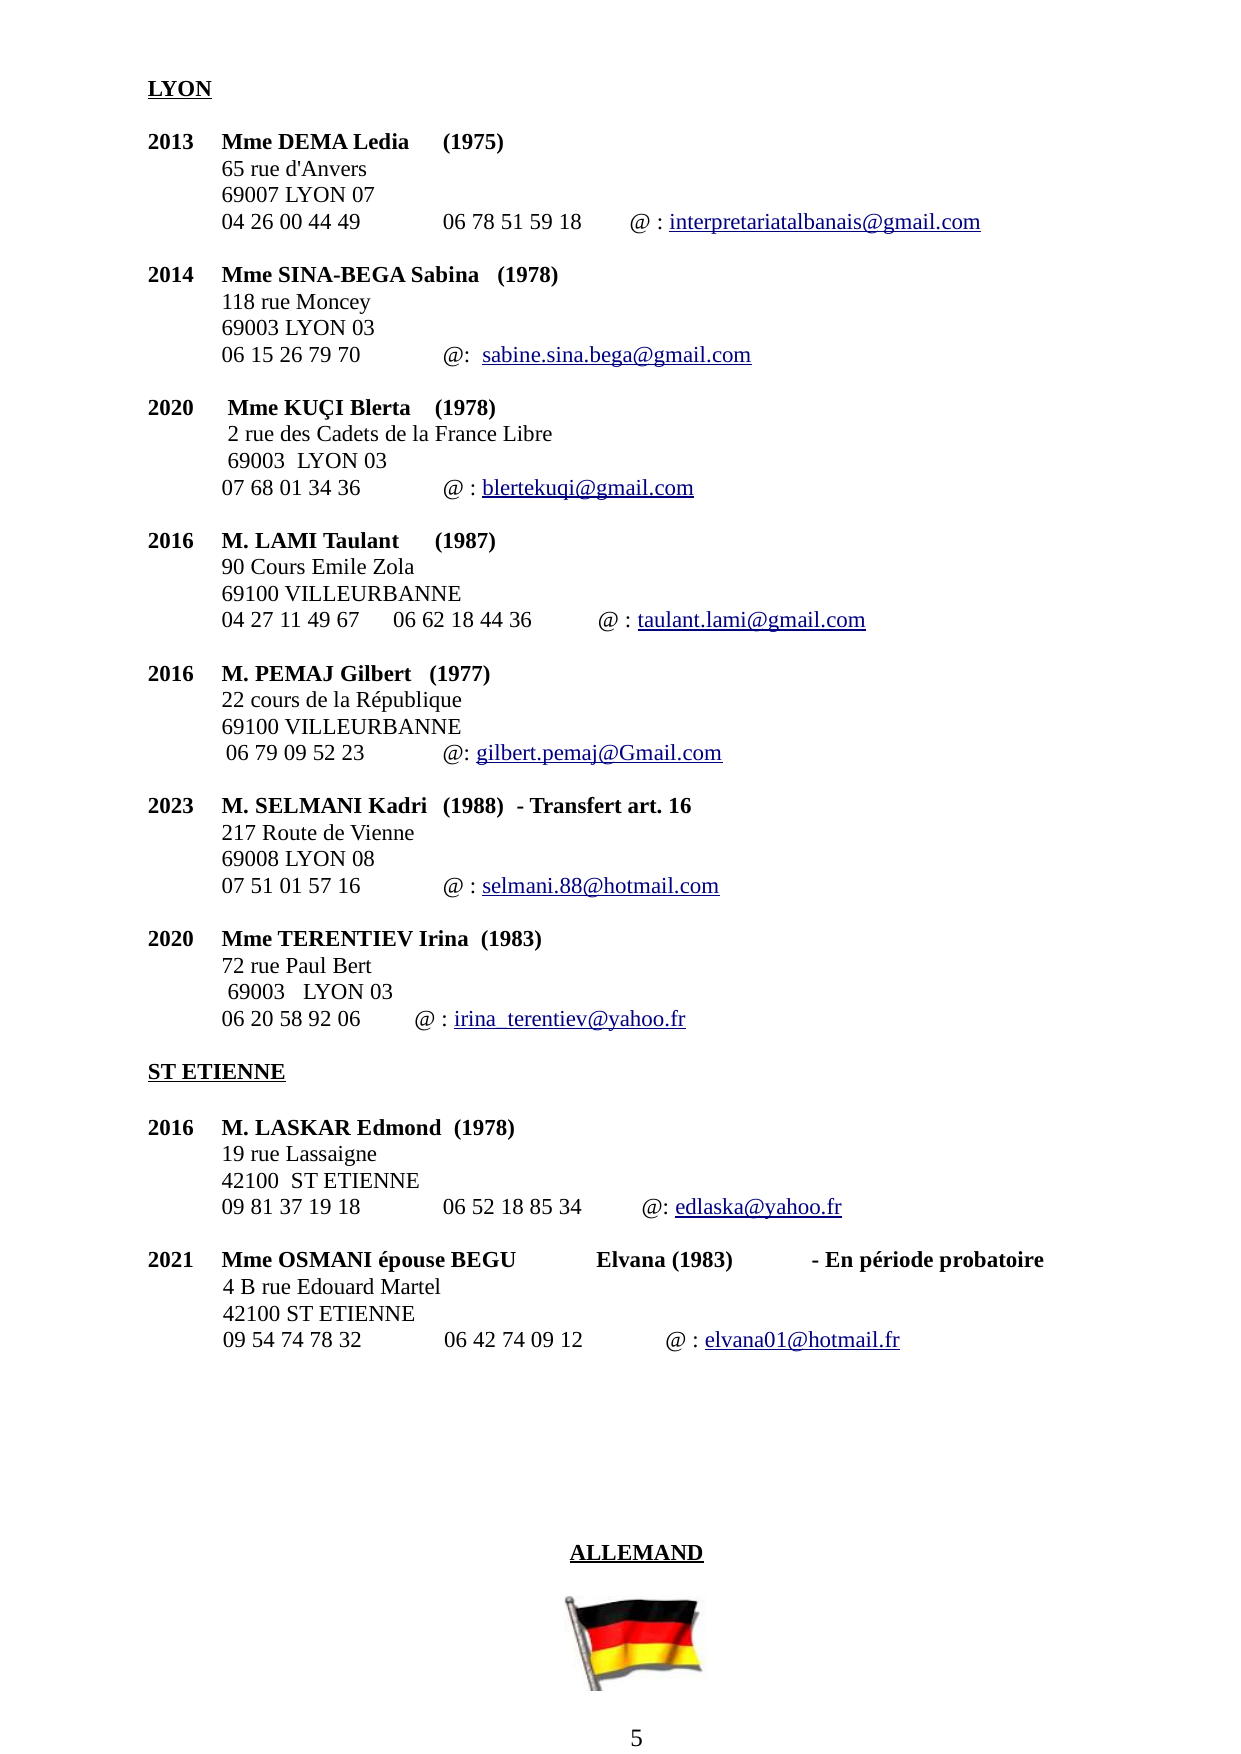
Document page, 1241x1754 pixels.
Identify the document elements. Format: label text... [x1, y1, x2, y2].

text 72 rue Paul Bert [148, 952, 1125, 978]
text 69003 LYON 03 [148, 447, 1125, 473]
text 2016 M. LASKAR Edmond (1978) [148, 1113, 1125, 1140]
text 09 81 37 19 18 06 52 18 85 34 @: edlaska@yahoo.fr [148, 1193, 1125, 1220]
text 42100 ST ETIENNE [148, 1167, 1125, 1193]
subtitle ALLEMAND [148, 1538, 1125, 1565]
text 22 cours de la République [148, 686, 1125, 712]
text 2014 Mme SINA-BEGA Sabina (1978) [148, 261, 1125, 287]
text 2 rue des Cadets de la France Libre [148, 420, 1125, 447]
text 69100 VILLEURBANNE [148, 580, 1125, 606]
text LYON [148, 75, 1125, 102]
text 2013 Mme DEMA Ledia (1975) [148, 128, 1125, 155]
text 07 51 01 57 16 @ : selmani.88@hotmail.com [148, 872, 1125, 898]
text 118 rue Moncey [148, 287, 1125, 314]
text 07 68 01 34 36 @ : blertekuqi@gmail.com [148, 473, 1125, 500]
text 06 79 09 52 23 @: gilbert.pemaj@Gmail.com [148, 739, 1125, 766]
text ST ETIENNE [148, 1058, 1125, 1084]
text 69003 LYON 03 [148, 978, 1125, 1005]
text 90 Cours Emile Zola [148, 553, 1125, 580]
text 4 B rue Edouard Martel [223, 1273, 1125, 1299]
text 2016 M. PEMAJ Gilbert (1977) [148, 659, 1125, 686]
text 2020 Mme TERENTIEV Irina (1983) [148, 925, 1125, 952]
picture [563, 1586, 715, 1691]
text 06 20 58 92 06 @ : irina_terentiev@yahoo.fr [148, 1005, 1125, 1031]
text 69007 LYON 07 [148, 181, 1125, 208]
text 04 26 00 44 49 06 78 51 59 18 @ : interpretariatalbanais@gmail.com [148, 208, 1125, 234]
text 217 Route de Vienne [148, 819, 1125, 845]
text 69003 LYON 03 [148, 314, 1125, 341]
text 2020 Mme KUÇI Blerta (1978) [148, 394, 1125, 420]
text 2016 M. LAMI Taulant (1987) [148, 527, 1125, 553]
text 04 27 11 49 67 06 62 18 44 36 @ : taulant.lami@gmail.com [148, 606, 1125, 633]
text 65 rue d'Anvers [148, 155, 1125, 181]
text 06 15 26 79 70 @: sabine.sina.bega@gmail.com [148, 341, 1125, 367]
text 09 54 74 78 32 06 42 74 09 12 @ : elvana01@hotmail.fr [223, 1326, 1125, 1352]
text 2021 Mme OSMANI épouse BEGU Elvana (1983) - En période probatoire [148, 1246, 1125, 1273]
text 69008 LYON 08 [148, 845, 1125, 872]
text 19 rue Lassaigne [148, 1140, 1125, 1167]
text 69100 VILLEURBANNE [148, 712, 1125, 739]
text 2023 M. SELMANI Kadri (1988) - Transfert art. 16 [148, 792, 1125, 819]
text 42100 ST ETIENNE [223, 1299, 1125, 1326]
